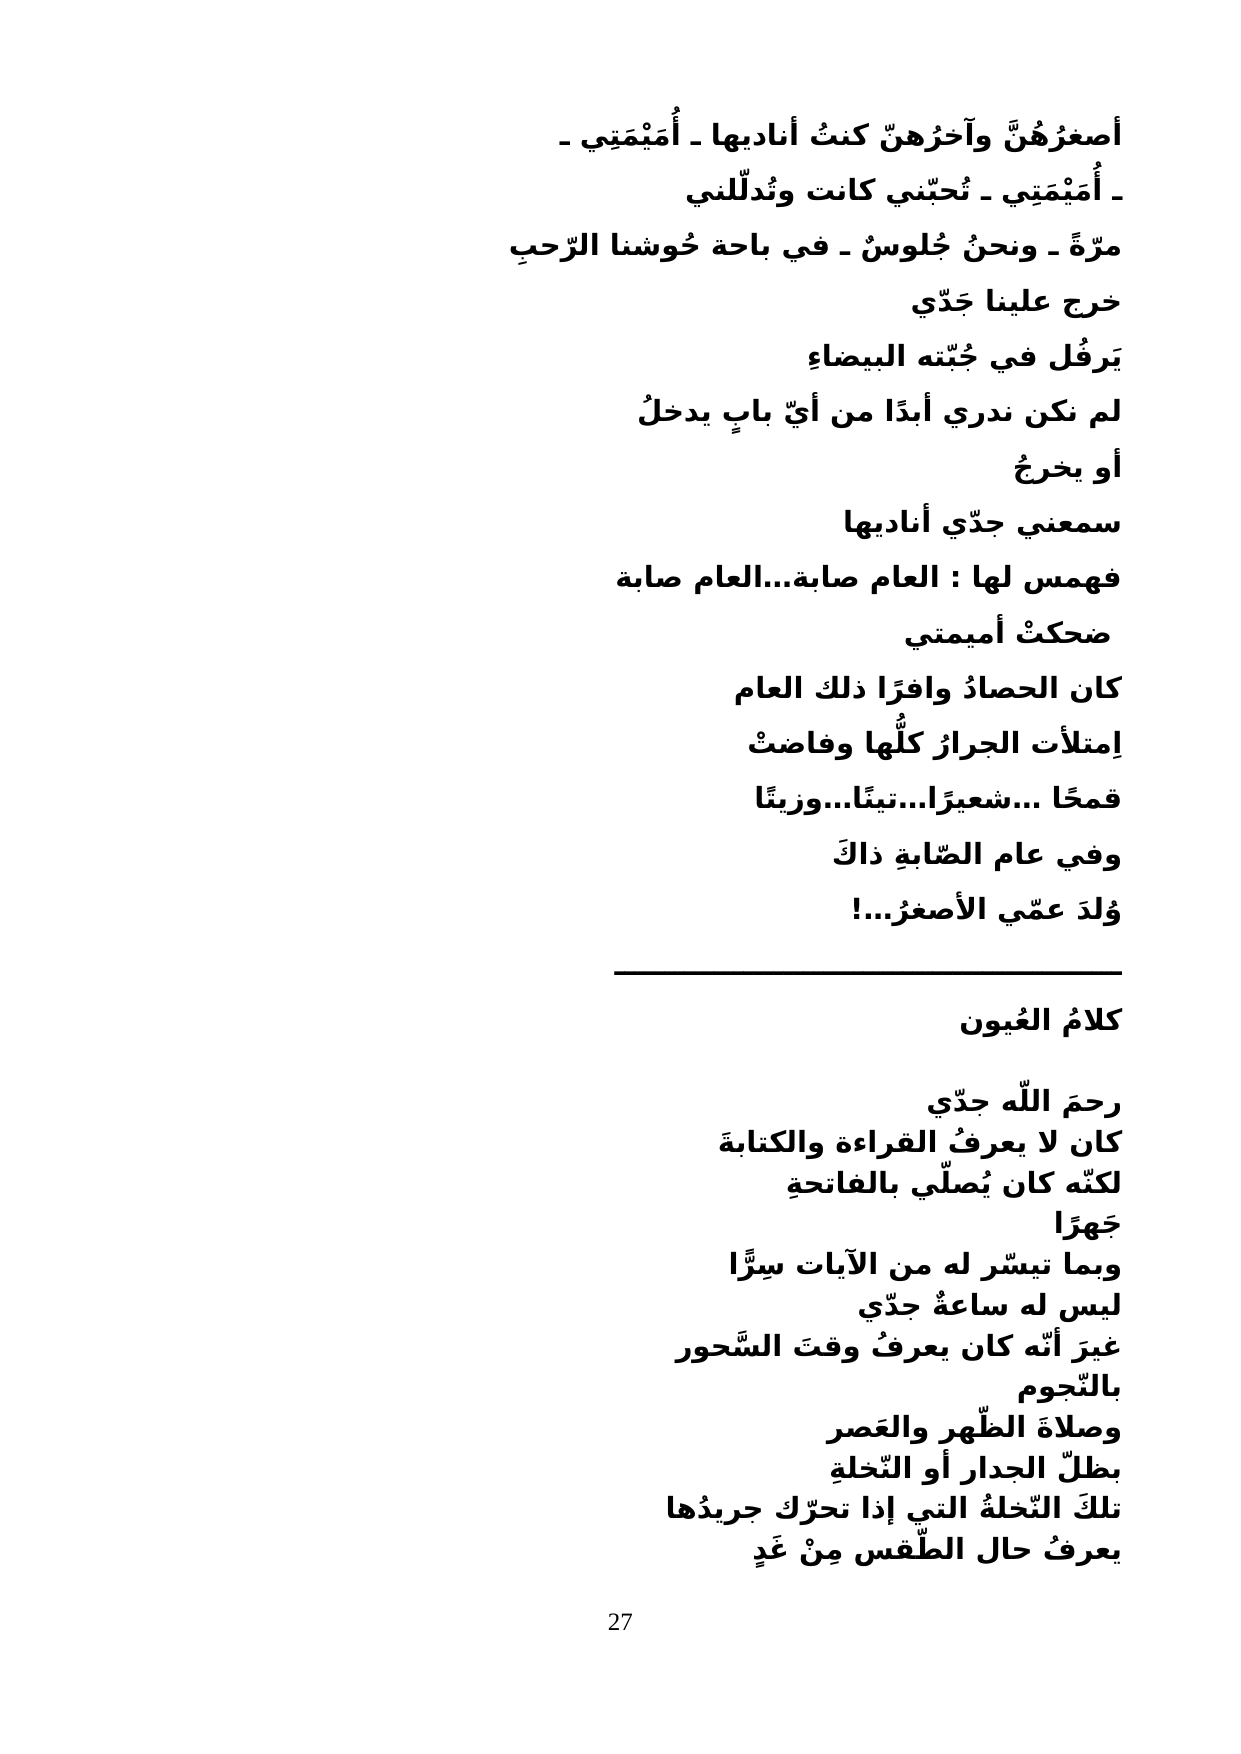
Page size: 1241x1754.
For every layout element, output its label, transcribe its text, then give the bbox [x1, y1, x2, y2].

text كلامُ العُيون [118, 1003, 1122, 1037]
text ضحكتْ أميمتي [118, 616, 1122, 650]
text لم نكن ندري أبدًا من أيّ بابٍ يدخلُ [118, 395, 1122, 429]
text ـ أُمَيْمَتِي ـ تُحبّني كانت وتُدلّلني [118, 173, 1122, 207]
text اِمتلأت الجرارُ كلُّها وفاضتْ [118, 727, 1122, 761]
text بالنّجوم [118, 1370, 1122, 1404]
text رحمَ اللّه جدّي [118, 1084, 1122, 1118]
text كان الحصادُ وافرًا ذلك العام [118, 671, 1122, 705]
text جَهرًا [118, 1207, 1122, 1241]
text تلكَ النّخلةُ التي إذا تحرّك جريدُها [118, 1492, 1122, 1526]
text يَرفُل في جُبّته البيضاءِ [118, 339, 1122, 373]
text غيرَ أنّه كان يعرفُ وقتَ السَّحور [118, 1329, 1122, 1363]
text أصغرُهُنَّ وآخرُهنّ كنتُ أناديها ـ أُمَيْمَتِي ـ [118, 118, 1122, 152]
text بظلّ الجدار أو النّخلةِ [118, 1451, 1122, 1485]
text وُلدَ عمّي الأصغرُ…! [118, 892, 1122, 926]
text سمعني جدّي أناديها [118, 505, 1122, 539]
text وبما تيسّر له من الآيات سِرًّا [118, 1247, 1122, 1281]
text لكنّه كان يُصلّي بالفاتحةِ [118, 1166, 1122, 1200]
text قمحًا …شعيرًا…تينًا…وزيتًا [118, 782, 1122, 816]
text ـــــــــــــــــــــــــــــــــــــــــــــــــــ [118, 948, 1122, 982]
text أو يخرجُ [118, 450, 1122, 484]
text فهمس لها : العام صابة…العام صابة [118, 561, 1122, 594]
text كان لا يعرفُ القراءة والكتابةَ [118, 1125, 1122, 1159]
text وصلاةَ الظّهر والعَصر [118, 1410, 1122, 1444]
text وفي عام الصّابةِ ذاكَ [118, 837, 1122, 871]
text مرّةً ـ ونحنُ جُلوسٌ ـ في باحة حُوشنا الرّحبِ [118, 229, 1122, 263]
text خرج علينا جَدّي [118, 284, 1122, 318]
text يعرفُ حال الطّقس مِنْ غَدٍ [118, 1533, 1122, 1567]
text ليس له ساعةٌ جدّي [118, 1288, 1122, 1322]
